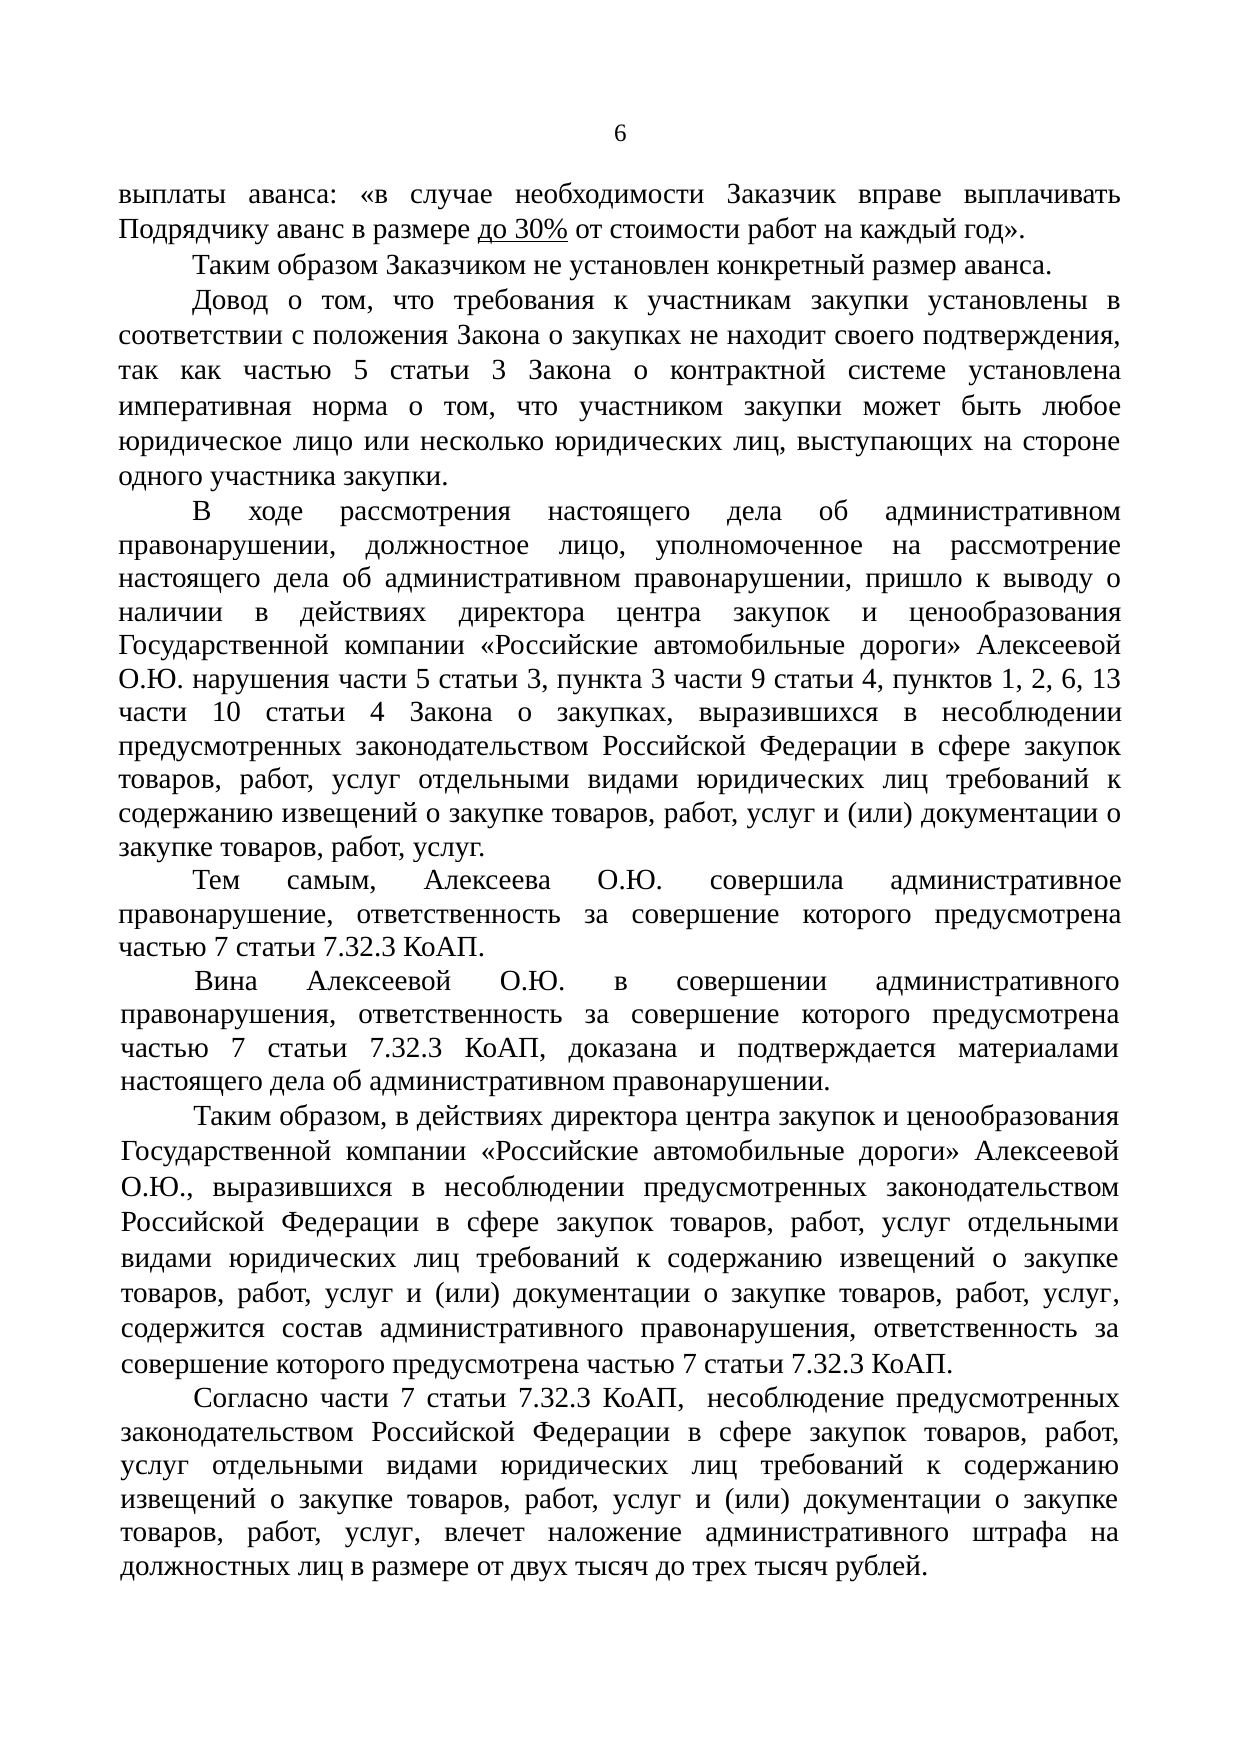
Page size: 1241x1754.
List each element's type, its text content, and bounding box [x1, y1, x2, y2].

text Согласно части 7 статьи 7.32.3 КоАП, несоблюдение предусмотренных законодательством Российской Федерации в сфере закупок товаров, работ, услуг отдельными видами юридических лиц требований к содержанию извещений о закупке товаров, работ, услуг и (или) документации о закупке товаров, работ, услуг, влечет наложение административного штрафа на должностных лиц в размере от двух тысяч до трех тысяч рублей. [120, 1380, 1120, 1582]
text Таким образом Заказчиком не установлен конкретный размер аванса. [118, 247, 1122, 280]
text выплаты аванса: «в случае необходимости Заказчик вправе выплачивать Подрядчику аванс в размере до 30% от стоимости работ на каждый год». [118, 176, 1122, 245]
text Таким образом, в действиях директора центра закупок и ценообразования Государственной компании «Российские автомобильные дороги» Алексеевой О.Ю., выразившихся в несоблюдении предусмотренных законодательством Российской Федерации в сфере закупок товаров, работ, услуг отдельными видами юридических лиц требований к содержанию извещений о закупке товаров, работ, услуг и (или) документации о закупке товаров, работ, услуг, содержится состав административного правонарушения, ответственность за совершение которого предусмотрена частью 7 статьи 7.32.3 КоАП. [121, 1097, 1120, 1380]
text В ходе рассмотрения настоящего дела об административном правонарушении, должностное лицо, уполномоченное на рассмотрение настоящего дела об административном правонарушении, пришло к выводу о наличии в действиях директора центра закупок и ценообразования Государственной компании «Российские автомобильные дороги» Алексеевой О.Ю. нарушения части 5 статьи 3, пункта 3 части 9 статьи 4, пунктов 1, 2, 6, 13 части 10 статьи 4 Закона о закупках, выразившихся в несоблюдении предусмотренных законодательством Российской Федерации в сфере закупок товаров, работ, услуг отдельными видами юридических лиц требований к содержанию извещений о закупке товаров, работ, услуг и (или) документации о закупке товаров, работ, услуг. [118, 493, 1122, 862]
text Вина Алексеевой О.Ю. в совершении административного правонарушения, ответственность за совершение которого предусмотрена частью 7 статьи 7.32.3 КоАП, доказана и подтверждается материалами настоящего дела об административном правонарушении. [120, 963, 1120, 1097]
text Тем самым, Алексеева О.Ю. совершила административное правонарушение, ответственность за совершение которого предусмотрена частью 7 статьи 7.32.3 КоАП. [118, 862, 1122, 963]
text Довод о том, что требования к участникам закупки установлены в соответствии с положения Закона о закупках не находит своего подтверждения, так как частью 5 статьи 3 Закона о контрактной системе установлена императивная норма о том, что участником закупки может быть любое юридическое лицо или несколько юридических лиц, выступающих на стороне одного участника закупки. [118, 282, 1122, 492]
